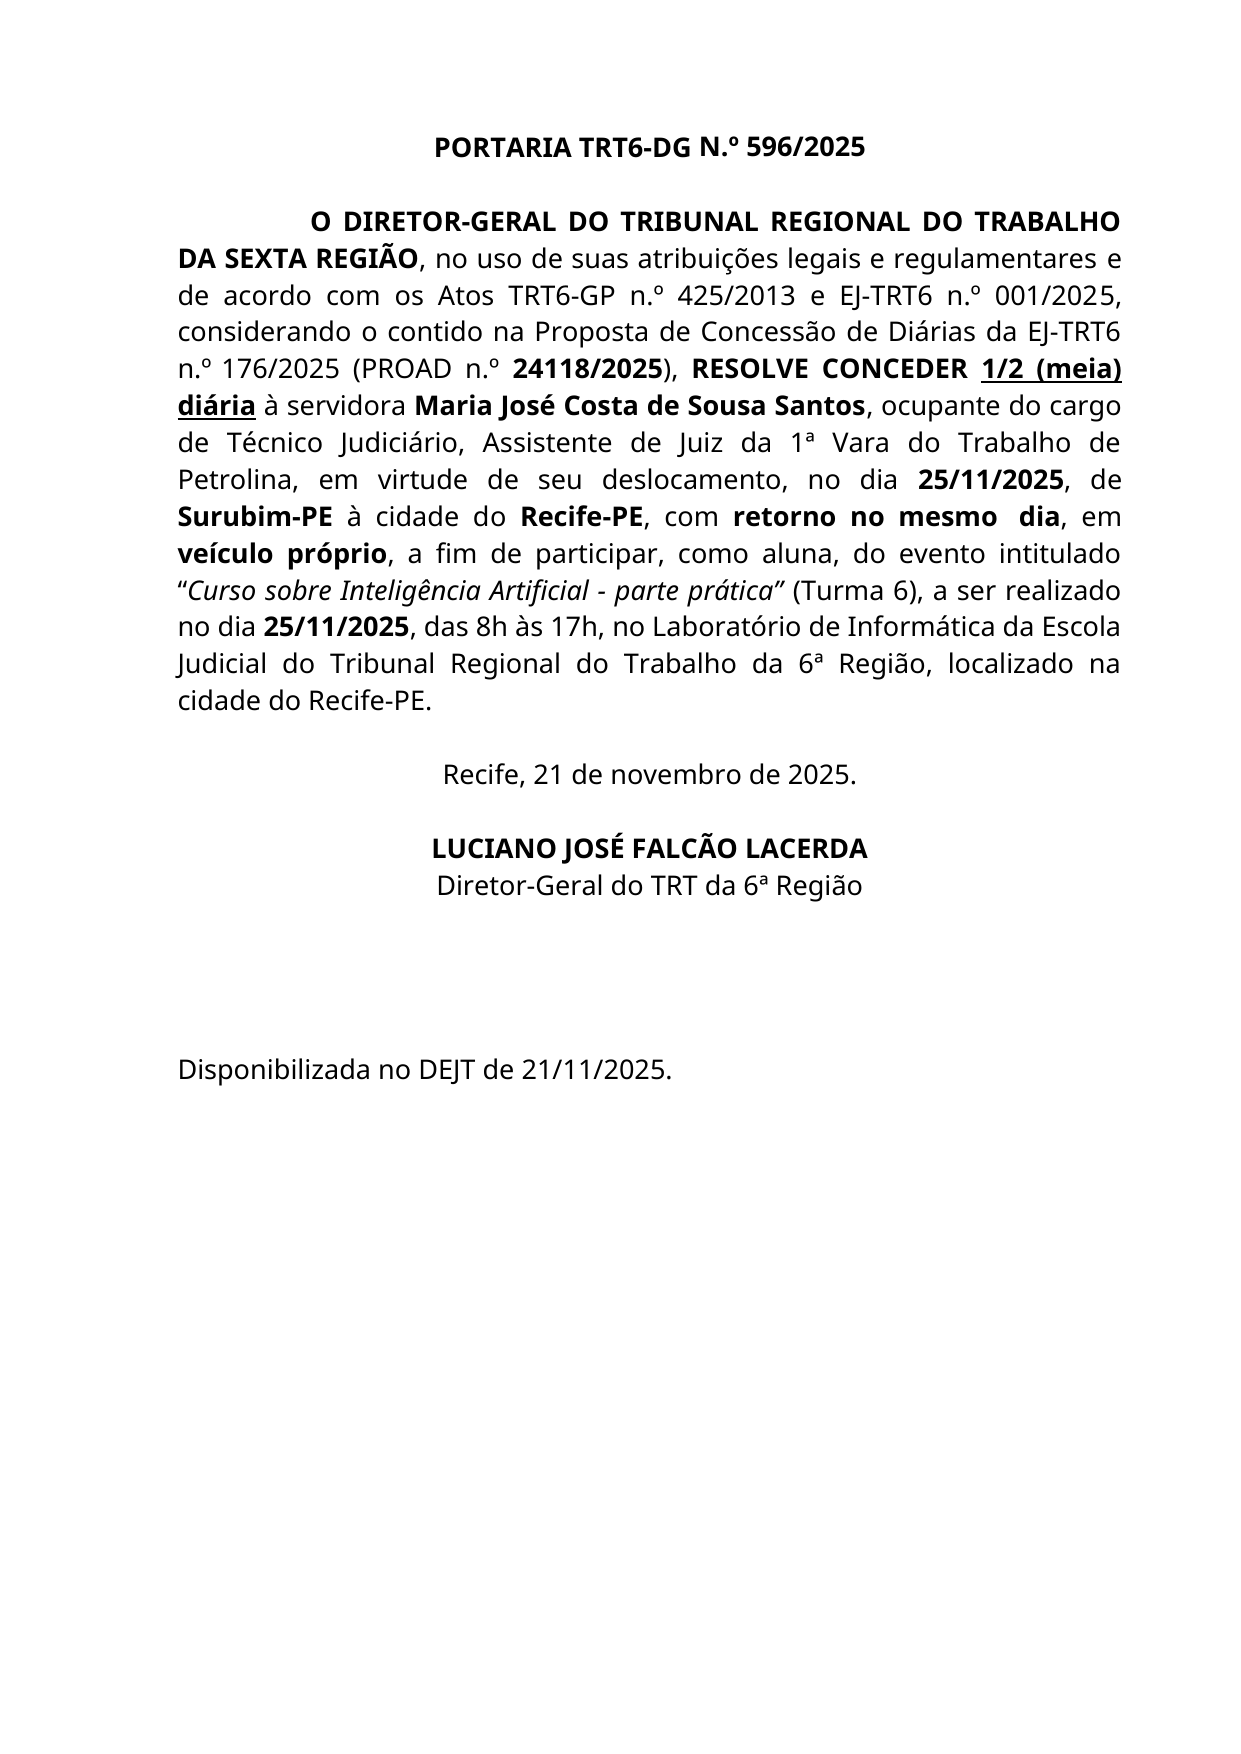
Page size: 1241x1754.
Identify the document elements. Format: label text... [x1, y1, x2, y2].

text Recife, 21 de novembro de 2025. [177, 755, 1122, 792]
text Disponibilizada no DEJT de 21/11/2025. [177, 1050, 1122, 1087]
text O DIRETOR-GERAL DO TRIBUNAL REGIONAL DO TRABALHO DA SEXTA REGIÃO, no uso de suas atribuições legais e regulamentares e de acordo com os Atos TRT6-GP n.º 425/2013 e EJ-TRT6 n.º 001/2025, considerando o contido na Proposta de Concessão de Diárias da EJ-TRT6 n.º 176/2025 (PROAD n.º 24118/2025), RESOLVE CONCEDER 1/2 (meia) diária à servidora Maria José Costa de Sousa Santos, ocupante do cargo de Técnico Judiciário, Assistente de Juiz da 1ª Vara do Trabalho de Petrolina, em virtude de seu deslocamento, no dia 25/11/2025, de Surubim-PE à cidade do Recife-PE, com retorno no mesmo dia, em veículo próprio, a fim de participar, como aluna, do evento intitulado “Curso sobre Inteligência Artificial - parte prática” (Turma 6), a ser realizado no dia 25/11/2025, das 8h às 17h, no Laboratório de Informática da Escola Judicial do Tribunal Regional do Trabalho da 6ª Região, localizado na cidade do Recife-PE. [177, 202, 1122, 718]
text Diretor-Geral do TRT da 6ª Região [177, 866, 1122, 903]
text PORTARIA TRT6-DG N.º 596/2025 [177, 127, 1122, 165]
text LUCIANO JOSÉ FALCÃO LACERDA [177, 829, 1122, 866]
